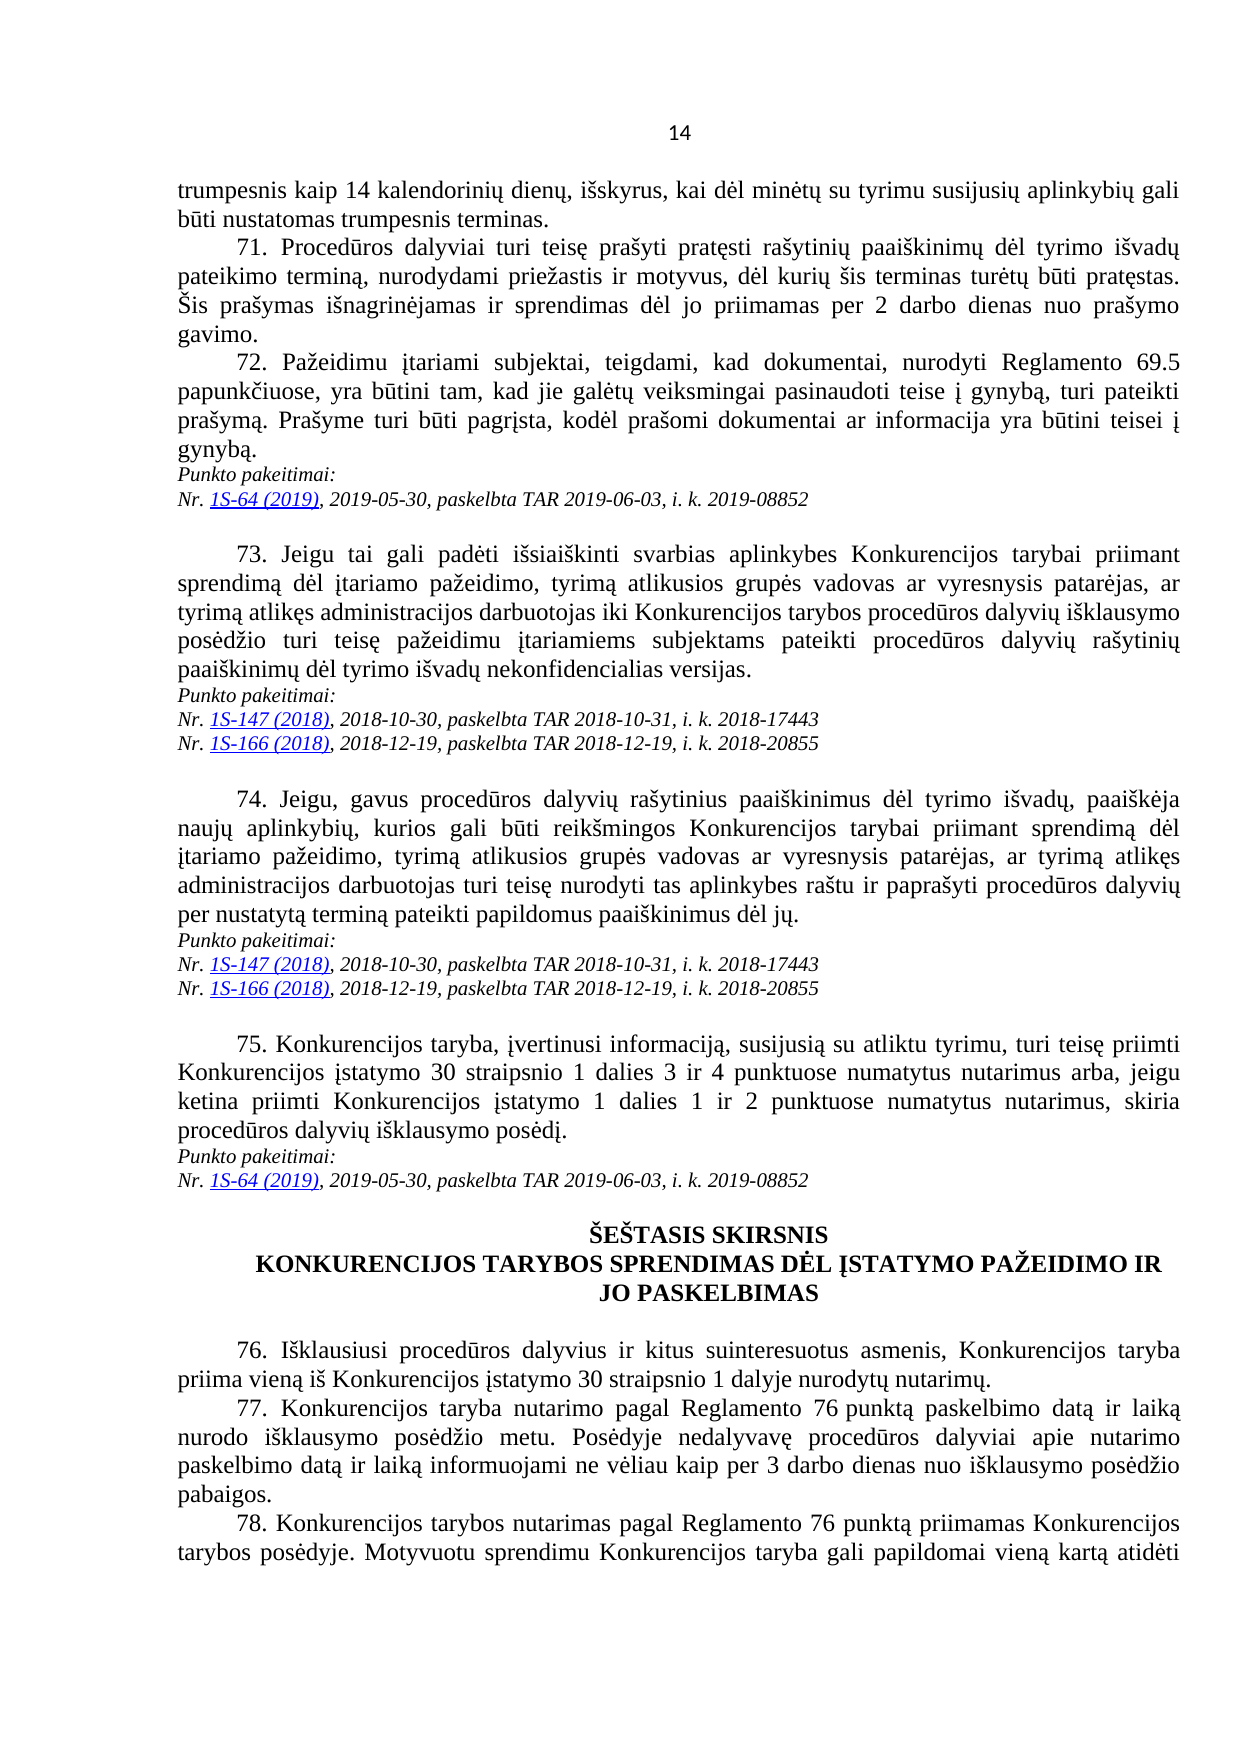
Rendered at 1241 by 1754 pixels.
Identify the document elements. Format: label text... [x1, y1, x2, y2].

text 72. Pažeidimu įtariami subjektai, teigdami, kad dokumentai, nurodyti Reglamento 69.5 papunkčiuose, yra būtini tam, kad jie galėtų veiksmingai pasinaudoti teise į gynybą, turi pateikti prašymą. Prašyme turi būti pagrįsta, kodėl prašomi dokumentai ar informacija yra būtini teisei į gynybą. [177, 347, 1181, 462]
text Punkto pakeitimai: [177, 683, 1181, 707]
text Punkto pakeitimai: [177, 928, 1181, 952]
text 75. Konkurencijos taryba, įvertinusi informaciją, susijusią su atliktu tyrimu, turi teisę priimti Konkurencijos įstatymo 30 straipsnio 1 dalies 3 ir 4 punktuose numatytus nutarimus arba, jeigu ketina priimti Konkurencijos įstatymo 1 dalies 1 ir 2 punktuose numatytus nutarimus, skiria procedūros dalyvių išklausymo posėdį. [177, 1029, 1181, 1144]
text Nr. 1S-147 (2018), 2018-10-30, paskelbta TAR 2018-10-31, i. k. 2018-17443 [177, 707, 1181, 731]
text KONKURENCIJOS TARYBOS SPRENDIMAS DĖL ĮSTATYMO PAŽEIDIMO IR JO PASKELBIMAS [236, 1249, 1181, 1307]
text Nr. 1S-147 (2018), 2018-10-30, paskelbta TAR 2018-10-31, i. k. 2018-17443 [177, 952, 1181, 976]
text 71. Procedūros dalyviai turi teisę prašyti pratęsti rašytinių paaiškinimų dėl tyrimo išvadų pateikimo terminą, nurodydami priežastis ir motyvus, dėl kurių šis terminas turėtų būti pratęstas. Šis prašymas išnagrinėjamas ir sprendimas dėl jo priimamas per 2 darbo dienas nuo prašymo gavimo. [177, 232, 1181, 347]
text 74. Jeigu, gavus procedūros dalyvių rašytinius paaiškinimus dėl tyrimo išvadų, paaiškėja naujų aplinkybių, kurios gali būti reikšmingos Konkurencijos tarybai priimant sprendimą dėl įtariamo pažeidimo, tyrimą atlikusios grupės vadovas ar vyresnysis patarėjas, ar tyrimą atlikęs administracijos darbuotojas turi teisę nurodyti tas aplinkybes raštu ir paprašyti procedūros dalyvių per nustatytą terminą pateikti papildomus paaiškinimus dėl jų. [177, 784, 1181, 928]
text Nr. 1S-64 (2019), 2019-05-30, paskelbta TAR 2019-06-03, i. k. 2019-08852 [177, 1168, 1181, 1192]
text 78. Konkurencijos tarybos nutarimas pagal Reglamento 76 punktą priimamas Konkurencijos tarybos posėdyje. Motyvuotu sprendimu Konkurencijos taryba gali papildomai vieną kartą atidėti [177, 1508, 1181, 1566]
text Punkto pakeitimai: [177, 462, 1181, 486]
text 76. Išklausiusi procedūros dalyvius ir kitus suinteresuotus asmenis, Konkurencijos taryba priima vieną iš Konkurencijos įstatymo 30 straipsnio 1 dalyje nurodytų nutarimų. [177, 1336, 1181, 1393]
text 77. Konkurencijos taryba nutarimo pagal Reglamento 76 punktą paskelbimo datą ir laiką nurodo išklausymo posėdžio metu. Posėdyje nedalyvavę procedūros dalyviai apie nutarimo paskelbimo datą ir laiką informuojami ne vėliau kaip per 3 darbo dienas nuo išklausymo posėdžio pabaigos. [177, 1393, 1181, 1508]
text 73. Jeigu tai gali padėti išsiaiškinti svarbias aplinkybes Konkurencijos tarybai priimant sprendimą dėl įtariamo pažeidimo, tyrimą atlikusios grupės vadovas ar vyresnysis patarėjas, ar tyrimą atlikęs administracijos darbuotojas iki Konkurencijos tarybos procedūros dalyvių išklausymo posėdžio turi teisę pažeidimu įtariamiems subjektams pateikti procedūros dalyvių rašytinių paaiškinimų dėl tyrimo išvadų nekonfidencialias versijas. [177, 539, 1181, 683]
text Nr. 1S-64 (2019), 2019-05-30, paskelbta TAR 2019-06-03, i. k. 2019-08852 [177, 486, 1181, 511]
text Nr. 1S-166 (2018), 2018-12-19, paskelbta TAR 2018-12-19, i. k. 2018-20855 [177, 731, 1181, 755]
text Punkto pakeitimai: [177, 1144, 1181, 1168]
text Nr. 1S-166 (2018), 2018-12-19, paskelbta TAR 2018-12-19, i. k. 2018-20855 [177, 976, 1181, 1000]
text ŠEŠTASIS SKIRSNIS [236, 1221, 1181, 1249]
text trumpesnis kaip 14 kalendorinių dienų, išskyrus, kai dėl minėtų su tyrimu susijusių aplinkybių gali būti nustatomas trumpesnis terminas. [177, 175, 1181, 232]
